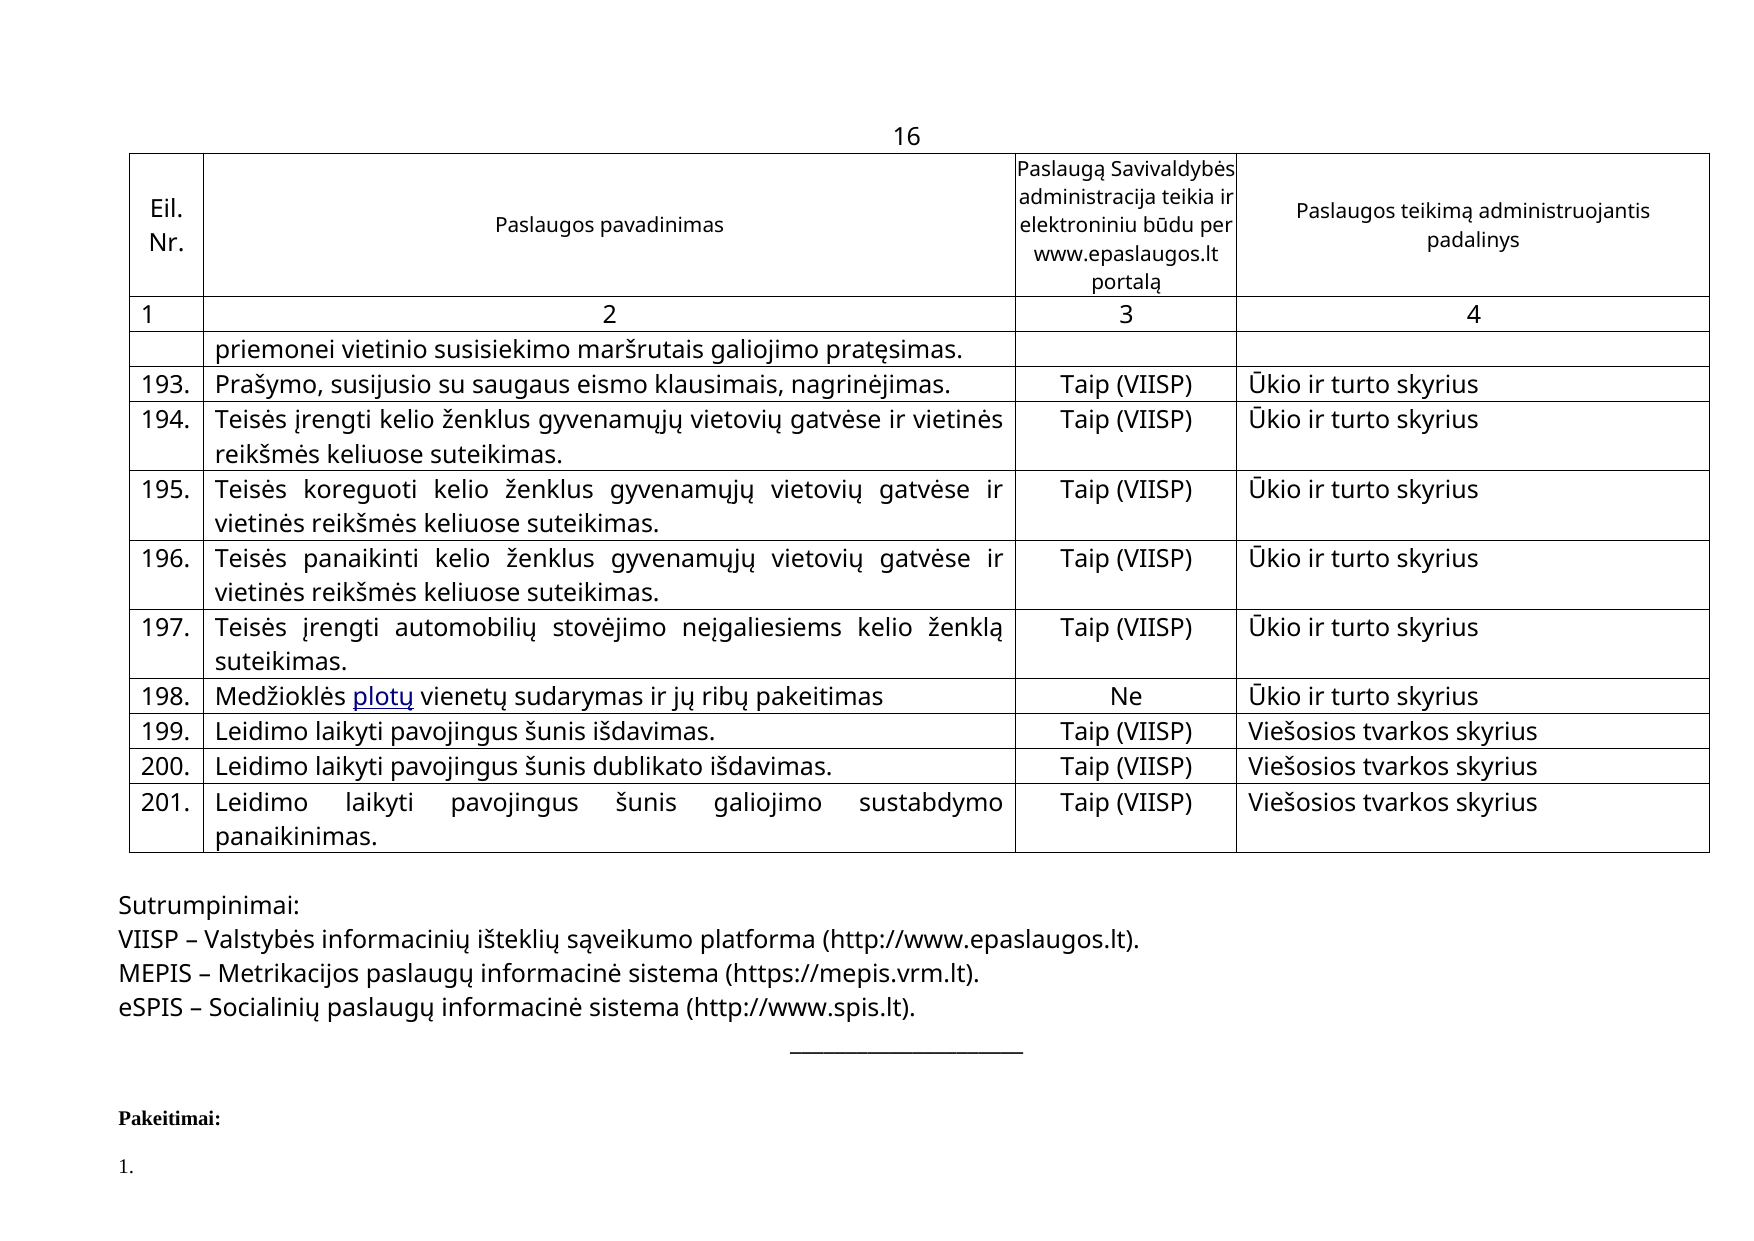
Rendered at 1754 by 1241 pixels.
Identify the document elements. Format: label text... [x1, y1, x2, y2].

table_cell Viešosios tvarkos skyrius [1237, 784, 1709, 852]
table_header Eil. Nr. [130, 154, 203, 296]
table_cell 3 [1016, 297, 1236, 331]
table_cell 195. [130, 471, 203, 539]
table_cell 197. [130, 610, 203, 678]
table_cell Ne [1016, 679, 1236, 713]
table_cell Taip (VIISP) [1016, 471, 1236, 539]
table_cell 1 [130, 297, 203, 331]
table_cell [130, 332, 203, 366]
table_cell Leidimo laikyti pavojingus šunis išdavimas. [204, 714, 1015, 748]
table_cell Ūkio ir turto skyrius [1237, 610, 1709, 678]
table_cell Taip (VIISP) [1016, 402, 1236, 470]
text _____________________ [118, 1024, 1695, 1058]
table_cell 199. [130, 714, 203, 748]
table_cell Taip (VIISP) [1016, 541, 1236, 609]
text eSPIS – Socialinių paslaugų informacinė sistema (http://www.spis.lt). [118, 989, 1695, 1024]
table_cell Ūkio ir turto skyrius [1237, 541, 1709, 609]
table_cell Teisės koreguoti kelio ženklus gyvenamųjų vietovių gatvėse ir vietinės reikšmės keliuose suteikimas. [204, 471, 1015, 539]
table_cell 2 [204, 297, 1015, 331]
table_cell Taip (VIISP) [1016, 714, 1236, 748]
table_cell Leidimo laikyti pavojingus šunis dublikato išdavimas. [204, 749, 1015, 783]
table_cell Ūkio ir turto skyrius [1237, 679, 1709, 713]
text VIISP – Valstybės informacinių išteklių sąveikumo platforma (http://www.epaslaugos.lt). [118, 921, 1695, 956]
table_cell Viešosios tvarkos skyrius [1237, 714, 1709, 748]
table_cell 201. [130, 784, 203, 852]
table_cell Ūkio ir turto skyrius [1237, 402, 1709, 470]
table_cell [1016, 332, 1236, 366]
table_cell Leidimo laikyti pavojingus šunis galiojimo sustabdymo panaikinimas. [204, 784, 1015, 852]
table_cell 193. [130, 367, 203, 401]
table_header Paslaugos pavadinimas [204, 154, 1015, 296]
table_cell Teisės įrengti kelio ženklus gyvenamųjų vietovių gatvėse ir vietinės reikšmės keliuose suteikimas. [204, 402, 1015, 470]
table_cell Ūkio ir turto skyrius [1237, 471, 1709, 539]
text MEPIS – Metrikacijos paslaugų informacinė sistema (https://mepis.vrm.lt). [118, 956, 1695, 989]
table_cell Taip (VIISP) [1016, 784, 1236, 852]
table_cell Medžioklės plotų vienetų sudarymas ir jų ribų pakeitimas [204, 679, 1015, 713]
table_cell Prašymo, susijusio su saugaus eismo klausimais, nagrinėjimas. [204, 367, 1015, 401]
table_cell Teisės panaikinti kelio ženklus gyvenamųjų vietovių gatvėse ir vietinės reikšmės keliuose suteikimas. [204, 541, 1015, 609]
table_cell 200. [130, 749, 203, 783]
text Sutrumpinimai: [118, 887, 1695, 921]
table_cell priemonei vietinio susisiekimo maršrutais galiojimo pratęsimas. [204, 332, 1015, 366]
table_header Paslaugos teikimą administruojantis padalinys [1237, 154, 1709, 296]
table_cell Teisės įrengti automobilių stovėjimo neįgaliesiems kelio ženklą suteikimas. [204, 610, 1015, 678]
table_cell Taip (VIISP) [1016, 749, 1236, 783]
text 1. [118, 1154, 1695, 1178]
table_cell [1237, 332, 1709, 366]
table_cell 198. [130, 679, 203, 713]
table_cell Ūkio ir turto skyrius [1237, 367, 1709, 401]
table_cell Viešosios tvarkos skyrius [1237, 749, 1709, 783]
table_cell Taip (VIISP) [1016, 610, 1236, 678]
table_cell 196. [130, 541, 203, 609]
table_cell 4 [1237, 297, 1709, 331]
text Pakeitimai: [118, 1106, 1695, 1130]
table_cell Taip (VIISP) [1016, 367, 1236, 401]
table_header Paslaugą Savivaldybės administracija teikia ir elektroniniu būdu per www.epaslaugos.lt portalą [1016, 154, 1236, 296]
table_cell 194. [130, 402, 203, 470]
